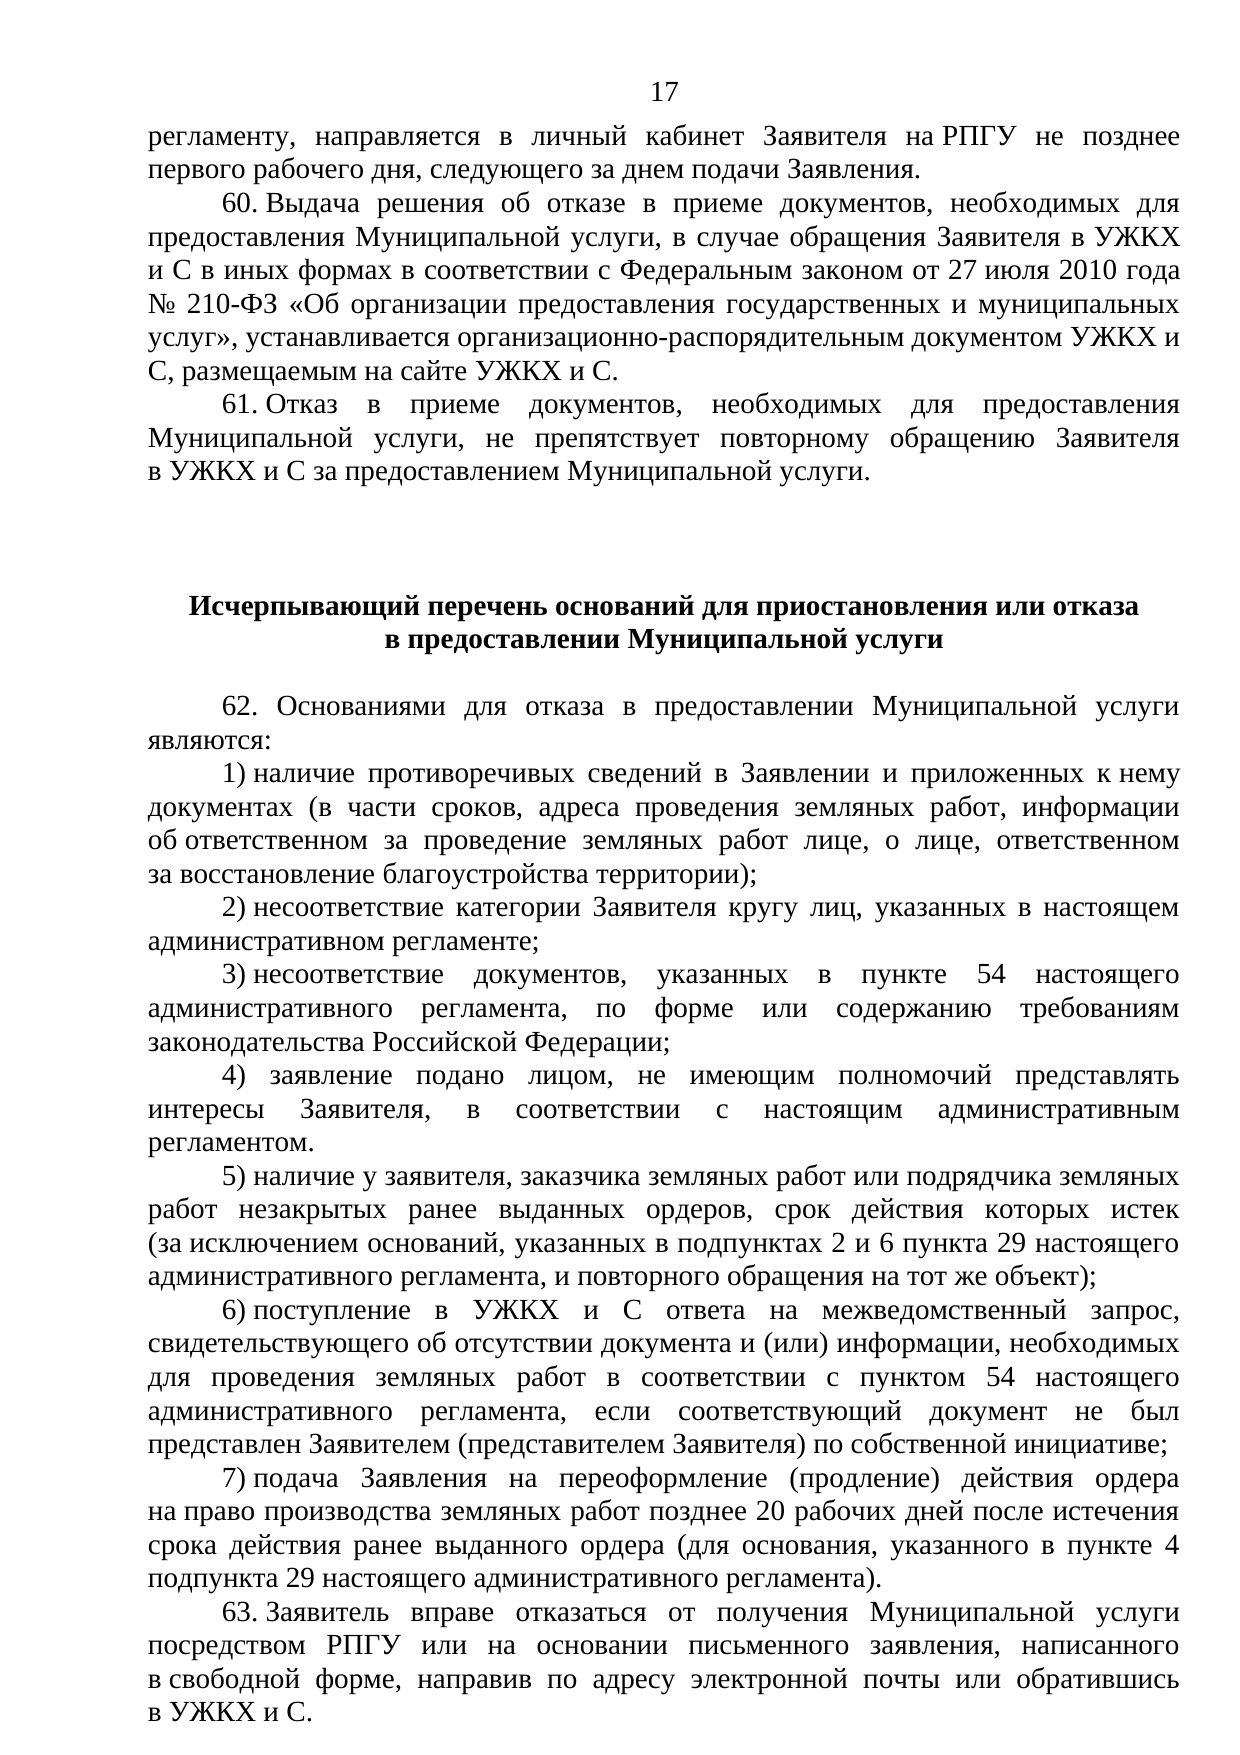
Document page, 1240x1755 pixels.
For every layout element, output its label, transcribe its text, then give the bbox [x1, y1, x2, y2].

text 3) несоответствие документов, указанных в пункте 54 настоящего административного регламента, по форме или содержанию требованиям законодательства Российской Федерации; [148, 957, 1181, 1057]
text 7) подача Заявления на переоформление (продление) действия ордера на право производства земляных работ позднее 20 рабочих дней после истечения срока действия ранее выданного ордера (для основания, указанного в пункте 4 подпункта 29 настоящего административного регламента). [148, 1460, 1181, 1594]
text 4) заявление подано лицом, не имеющим полномочий представлять интересы Заявителя, в соответствии с настоящим административным регламентом. [148, 1057, 1181, 1158]
text Исчерпывающий перечень оснований для приостановления или отказа в предоставлении Муниципальной услуги [148, 588, 1181, 655]
text 62. Основаниями для отказа в предоставлении Муниципальной услуги являются: [148, 688, 1181, 755]
text 60. Выдача решения об отказе в приеме документов, необходимых для предоставления Муниципальной услуги, в случае обращения Заявителя в УЖКХ и С в иных формах в соответствии с Федеральным законом от 27 июля 2010 года № 210-ФЗ «Об организации предоставления государственных и муниципальных услуг», устанавливается организационно-распорядительным документом УЖКХ и С, размещаемым на сайте УЖКХ и С. [148, 185, 1181, 386]
text 1) наличие противоречивых сведений в Заявлении и приложенных к нему документах (в части сроков, адреса проведения земляных работ, информации об ответственном за проведение земляных работ лице, о лице, ответственном за восстановление благоустройства территории); [148, 755, 1181, 889]
text 6) поступление в УЖКХ и С ответа на межведомственный запрос, свидетельствующего об отсутствии документа и (или) информации, необходимых для проведения земляных работ в соответствии с пунктом 54 настоящего административного регламента, если соответствующий документ не был представлен Заявителем (представителем Заявителя) по собственной инициативе; [148, 1292, 1181, 1460]
text 63. Заявитель вправе отказаться от получения Муниципальной услуги посредством РПГУ или на основании письменного заявления, написанного в свободной форме, направив по адресу электронной почты или обратившись в УЖКХ и С. [148, 1594, 1181, 1728]
text регламенту, направляется в личный кабинет Заявителя на РПГУ не позднее первого рабочего дня, следующего за днем подачи Заявления. [148, 118, 1181, 185]
text 2) несоответствие категории Заявителя кругу лиц, указанных в настоящем административном регламенте; [148, 889, 1181, 957]
text 5) наличие у заявителя, заказчика земляных работ или подрядчика земляных работ незакрытых ранее выданных ордеров, срок действия которых истек (за исключением оснований, указанных в подпунктах 2 и 6 пункта 29 настоящего административного регламента, и повторного обращения на тот же объект); [148, 1158, 1181, 1292]
text 61. Отказ в приеме документов, необходимых для предоставления Муниципальной услуги, не препятствует повторному обращению Заявителя в УЖКХ и С за предоставлением Муниципальной услуги. [148, 386, 1181, 487]
